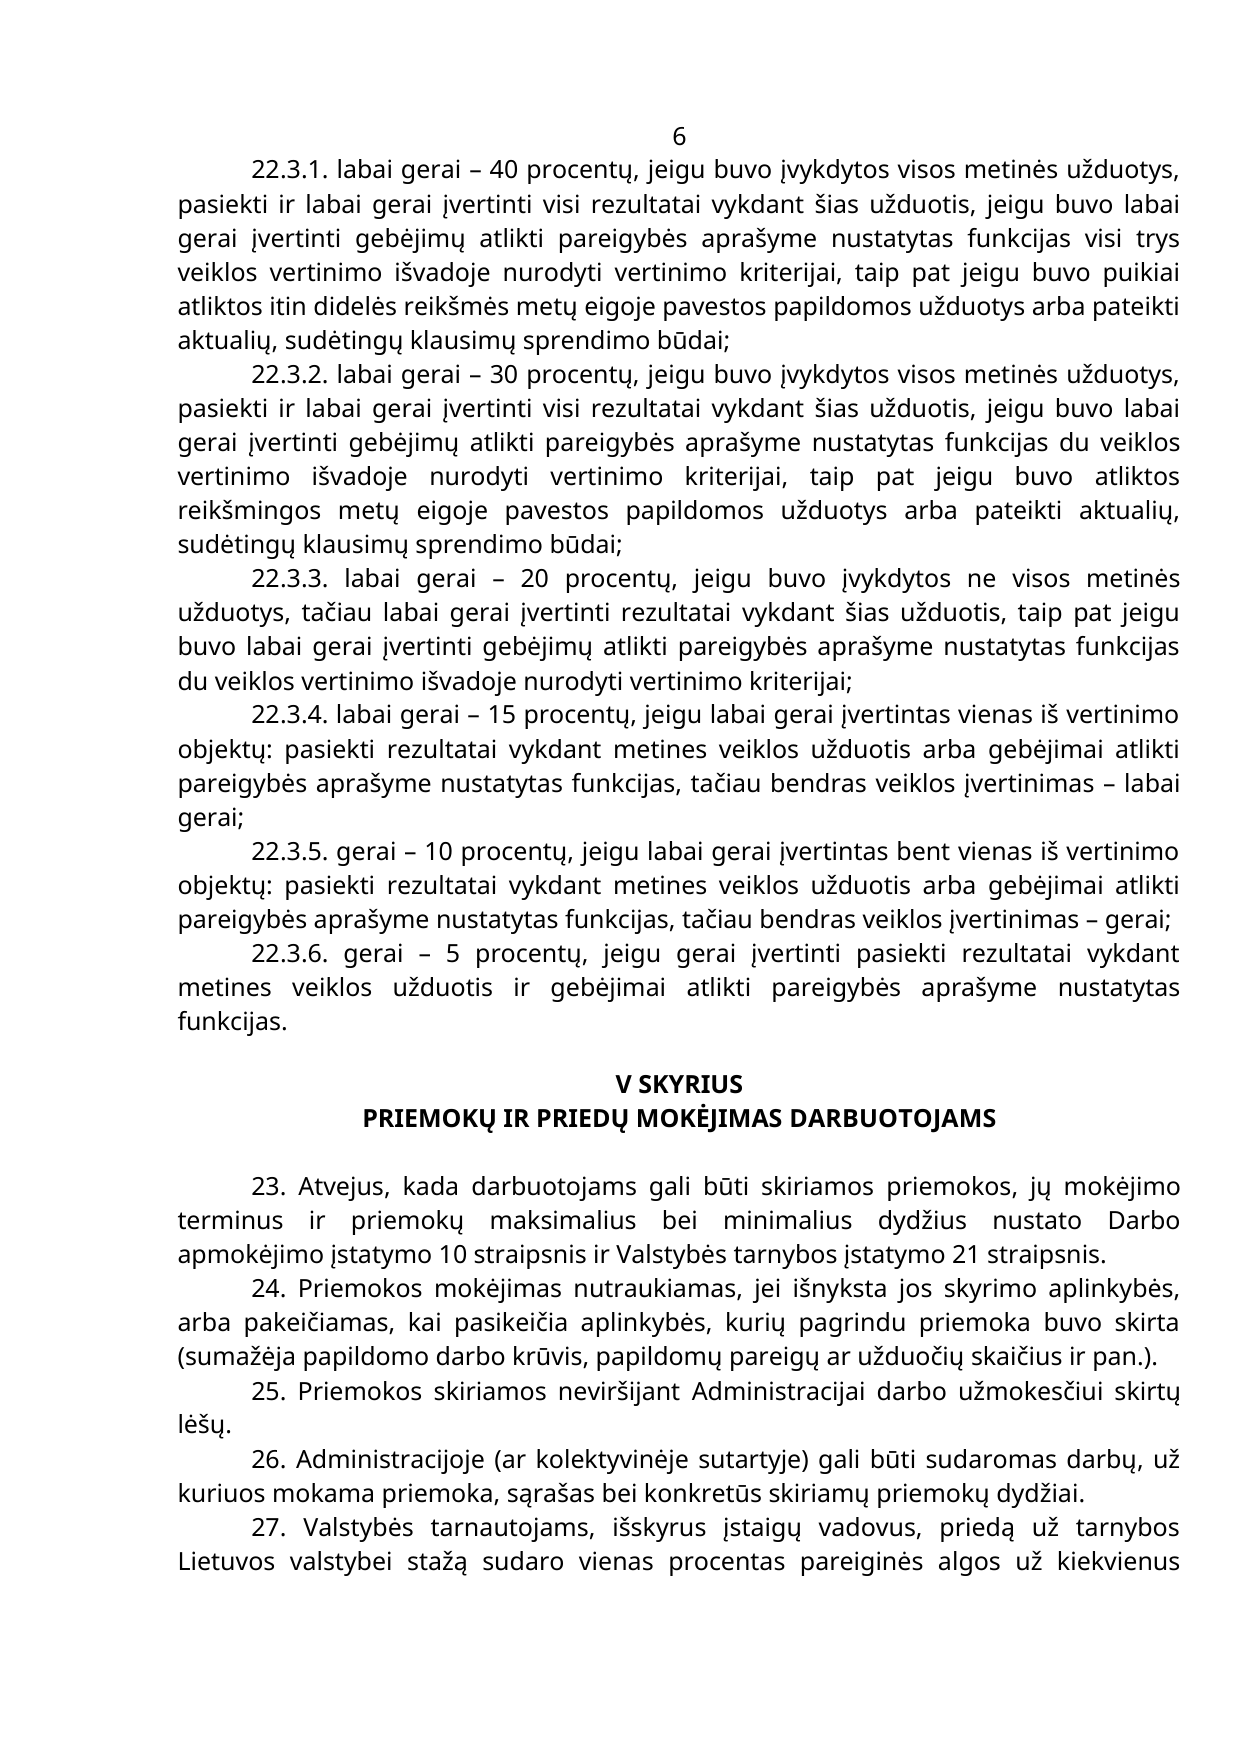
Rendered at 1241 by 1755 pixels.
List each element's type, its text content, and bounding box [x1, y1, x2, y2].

text 22.3.3. labai gerai – 20 procentų, jeigu buvo įvykdytos ne visos metinės užduotys, tačiau labai gerai įvertinti rezultatai vykdant šias užduotis, taip pat jeigu buvo labai gerai įvertinti gebėjimų atlikti pareigybės aprašyme nustatytas funkcijas du veiklos vertinimo išvadoje nurodyti vertinimo kriterijai; [177, 561, 1181, 697]
text 26. Administracijoje (ar kolektyvinėje sutartyje) gali būti sudaromas darbų, už kuriuos mokama priemoka, sąrašas bei konkretūs skiriamų priemokų dydžiai. [177, 1441, 1181, 1509]
text 22.3.1. labai gerai – 40 procentų, jeigu buvo įvykdytos visos metinės užduotys, pasiekti ir labai gerai įvertinti visi rezultatai vykdant šias užduotis, jeigu buvo labai gerai įvertinti gebėjimų atlikti pareigybės aprašyme nustatytas funkcijas visi trys veiklos vertinimo išvadoje nurodyti vertinimo kriterijai, taip pat jeigu buvo puikiai atliktos itin didelės reikšmės metų eigoje pavestos papildomos užduotys arba pateikti aktualių, sudėtingų klausimų sprendimo būdai; [177, 152, 1181, 357]
text 24. Priemokos mokėjimas nutraukiamas, jei išnyksta jos skyrimo aplinkybės, arba pakeičiamas, kai pasikeičia aplinkybės, kurių pagrindu priemoka buvo skirta (sumažėja papildomo darbo krūvis, papildomų pareigų ar užduočių skaičius ir pan.). [177, 1271, 1181, 1373]
text 22.3.5. gerai – 10 procentų, jeigu labai gerai įvertintas bent vienas iš vertinimo objektų: pasiekti rezultatai vykdant metines veiklos užduotis arba gebėjimai atlikti pareigybės aprašyme nustatytas funkcijas, tačiau bendras veiklos įvertinimas – gerai; [177, 833, 1181, 936]
text 22.3.2. labai gerai – 30 procentų, jeigu buvo įvykdytos visos metinės užduotys, pasiekti ir labai gerai įvertinti visi rezultatai vykdant šias užduotis, jeigu buvo labai gerai įvertinti gebėjimų atlikti pareigybės aprašyme nustatytas funkcijas du veiklos vertinimo išvadoje nurodyti vertinimo kriterijai, taip pat jeigu buvo atliktos reikšmingos metų eigoje pavestos papildomos užduotys arba pateikti aktualių, sudėtingų klausimų sprendimo būdai; [177, 357, 1181, 561]
text 25. Priemokos skiriamos neviršijant Administracijai darbo užmokesčiui skirtų lėšų. [177, 1373, 1181, 1441]
text 22.3.4. labai gerai – 15 procentų, jeigu labai gerai įvertintas vienas iš vertinimo objektų: pasiekti rezultatai vykdant metines veiklos užduotis arba gebėjimai atlikti pareigybės aprašyme nustatytas funkcijas, tačiau bendras veiklos įvertinimas – labai gerai; [177, 697, 1181, 833]
text 27. Valstybės tarnautojams, išskyrus įstaigų vadovus, priedą už tarnybos Lietuvos valstybei stažą sudaro vienas procentas pareiginės algos už kiekvienus [177, 1509, 1181, 1577]
text 22.3.6. gerai – 5 procentų, jeigu gerai įvertinti pasiekti rezultatai vykdant metines veiklos užduotis ir gebėjimai atlikti pareigybės aprašyme nustatytas funkcijas. [177, 936, 1181, 1038]
text 23. Atvejus, kada darbuotojams gali būti skiriamos priemokos, jų mokėjimo terminus ir priemokų maksimalius bei minimalius dydžius nustato Darbo apmokėjimo įstatymo 10 straipsnis ir Valstybės tarnybos įstatymo 21 straipsnis. [177, 1169, 1181, 1271]
text PRIEMOKŲ ir priedų MOKĖJIMas darbuotojams [177, 1101, 1181, 1135]
text V SKYRIUS [177, 1067, 1181, 1101]
